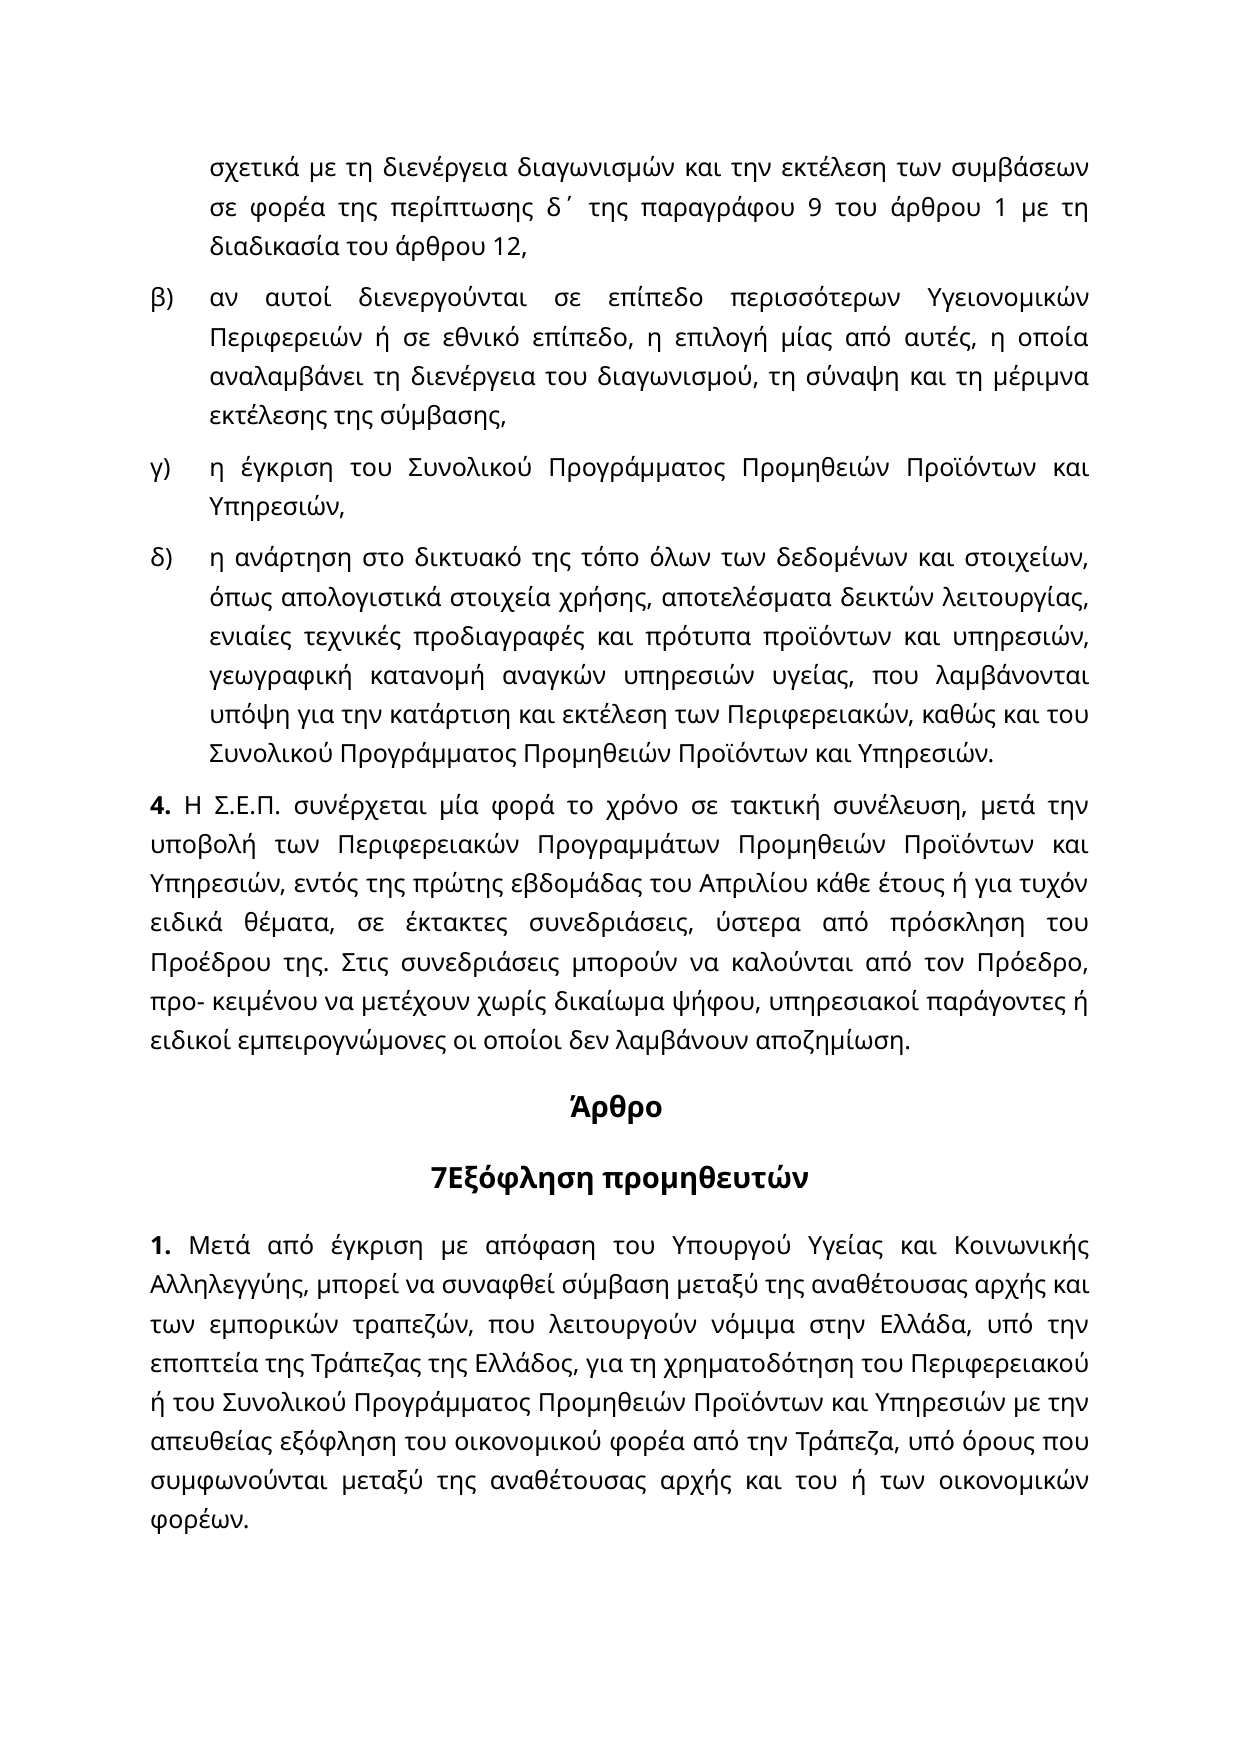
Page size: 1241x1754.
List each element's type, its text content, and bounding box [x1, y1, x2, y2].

list δ) η ανάρτηση στο δικτυακό της τόπο όλων των δεδομένων και στοιχείων, όπως απολογιστικά στοιχεία χρήσης, αποτελέσματα δεικτών λειτουργίας, ενιαίες τεχνικές προδιαγραφές και πρότυπα προϊόντων και υπηρεσιών, γεωγραφική κατανομή αναγκών υπηρεσιών υγείας, που λαμβάνονται υπόψη για την κατάρτιση και εκτέλεση των Περιφερειακών, καθώς και του Συνολικού Προγράμματος Προμηθειών Προϊόντων και Υπηρεσιών. [150, 540, 1090, 770]
list β) αν αυτοί διενεργούνται σε επίπεδο περισσότερων Υγειονομικών Περιφερειών ή σε εθνικό επίπεδο, η επιλογή μίας από αυτές, η οποία αναλαμβάνει τη διενέργεια του διαγωνισμού, τη σύναψη και τη μέριμνα εκτέλεσης της σύμβασης, [150, 280, 1090, 432]
text 1. Μετά από έγκριση με απόφαση του Υπουργού Υγείας και Κοινωνικής Αλληλεγγύης, μπορεί να συναφθεί σύμβαση μεταξύ της αναθέτουσας αρχής και των εμπορικών τραπεζών, που λειτουργούν νόμιμα στην Ελλάδα, υπό την εποπτεία της Τράπεζας της Ελλάδος, για τη χρηματοδότηση του Περιφερειακού ή του Συνολικού Προγράμματος Προμηθειών Προϊόντων και Υπηρεσιών με την απευθείας εξόφληση του οικονομικού φορέα από την Τράπεζα, υπό όρους που συμφωνούνται μεταξύ της αναθέτουσας αρχής και του ή των οικονομικών φορέων. [150, 1228, 1090, 1536]
list σχετικά με τη διενέργεια διαγωνισμών και την εκτέλεση των συμβάσεων σε φορέα της περίπτωσης δ΄ της παραγράφου 9 του άρθρου 1 με τη διαδικασία του άρθρου 12, [150, 150, 1090, 262]
text 4. Η Σ.Ε.Π. συνέρχεται μία φορά το χρόνο σε τακτική συνέλευση, μετά την υποβολή των Περιφερειακών Προγραμμάτων Προμηθειών Προϊόντων και Υπηρεσιών, εντός της πρώτης εβδομάδας του Απριλίου κάθε έτους ή για τυχόν ειδικά θέματα, σε έκτακτες συνεδριάσεις, ύστερα από πρόσκληση του Προέδρου της. Στις συνεδριάσεις μπορούν να καλούνται από τον Πρόεδρο, προ- κειμένου να μετέχουν χωρίς δικαίωμα ψήφου, υπηρεσιακοί παράγοντες ή ειδικοί εμπειρογνώμονες οι οποίοι δεν λαμβάνουν αποζημίωση. [150, 787, 1090, 1057]
list γ) η έγκριση του Συνολικού Προγράμματος Προμηθειών Προϊόντων και Υπηρεσιών, [150, 449, 1090, 522]
subtitle Άρθρο [150, 1087, 1090, 1126]
subtitle 7Εξόφληση προμηθευτών [150, 1157, 1090, 1197]
